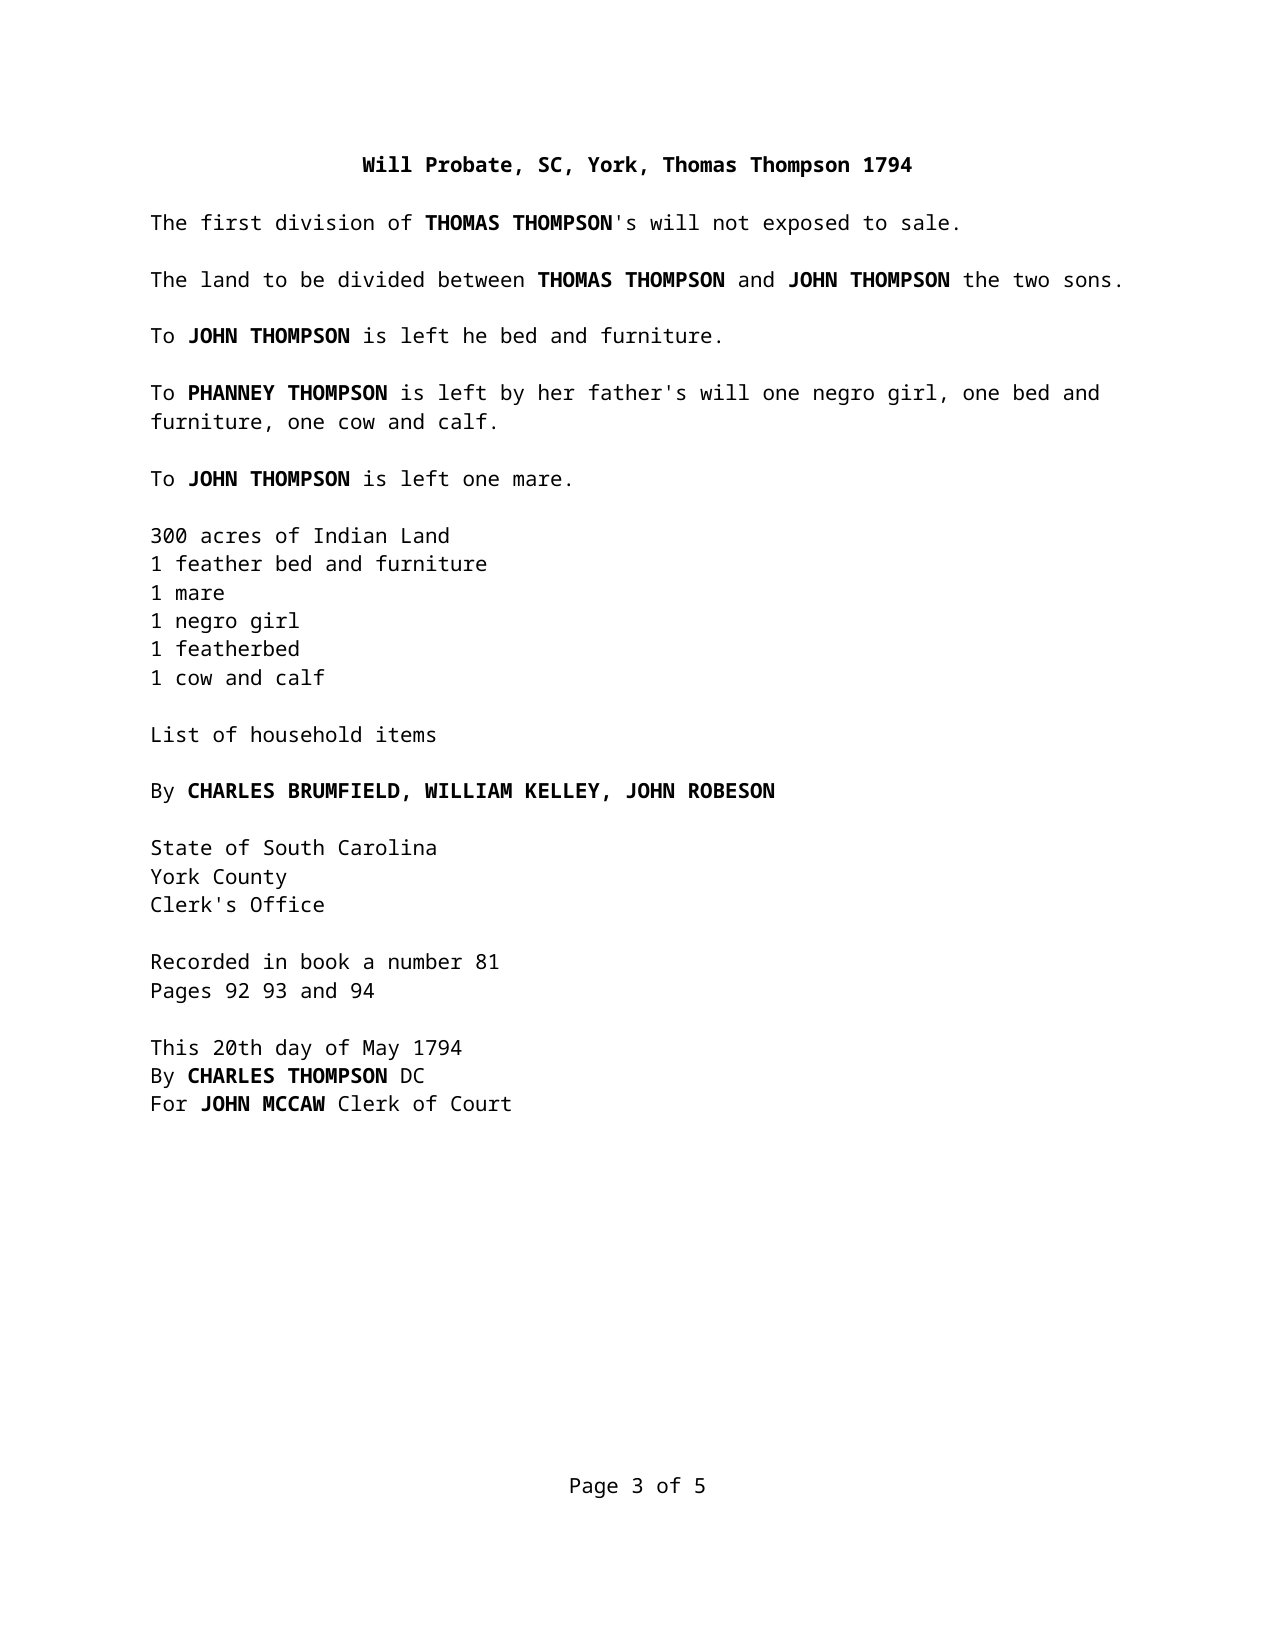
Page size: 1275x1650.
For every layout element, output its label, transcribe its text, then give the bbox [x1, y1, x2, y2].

text 1 featherbed [150, 634, 1125, 663]
text 1 negro girl [150, 606, 1125, 634]
text Recorded in book a number 81 [150, 947, 1125, 976]
text To PHANNEY Thompson is left by her father's will one negro girl, one bed and furniture, one cow and calf. [150, 378, 1125, 435]
text 1 cow and calf [150, 663, 1125, 691]
text The land to be divided between Thomas Thompson and John Thompson the two sons. [150, 265, 1125, 293]
text 1 feather bed and furniture [150, 549, 1125, 578]
text To John Thompson is left he bed and furniture. [150, 322, 1125, 350]
text 300 acres of Indian Land [150, 521, 1125, 549]
text By Charles Brumfield, William KellEy, John Robeson [150, 777, 1125, 805]
text Pages 92 93 and 94 [150, 976, 1125, 1004]
text State of South Carolina [150, 833, 1125, 862]
text York County [150, 862, 1125, 890]
text This 20th day of May 1794 [150, 1033, 1125, 1061]
text Clerk's Office [150, 890, 1125, 919]
text The first division of Thomas Thompson's will not exposed to sale. [150, 208, 1125, 236]
text By Charles Thompson DC [150, 1061, 1125, 1089]
text List of household items [150, 720, 1125, 748]
text To John Thompson is left one mare. [150, 464, 1125, 492]
text For John McCaw Clerk of Court [150, 1089, 1125, 1118]
text 1 mare [150, 578, 1125, 606]
